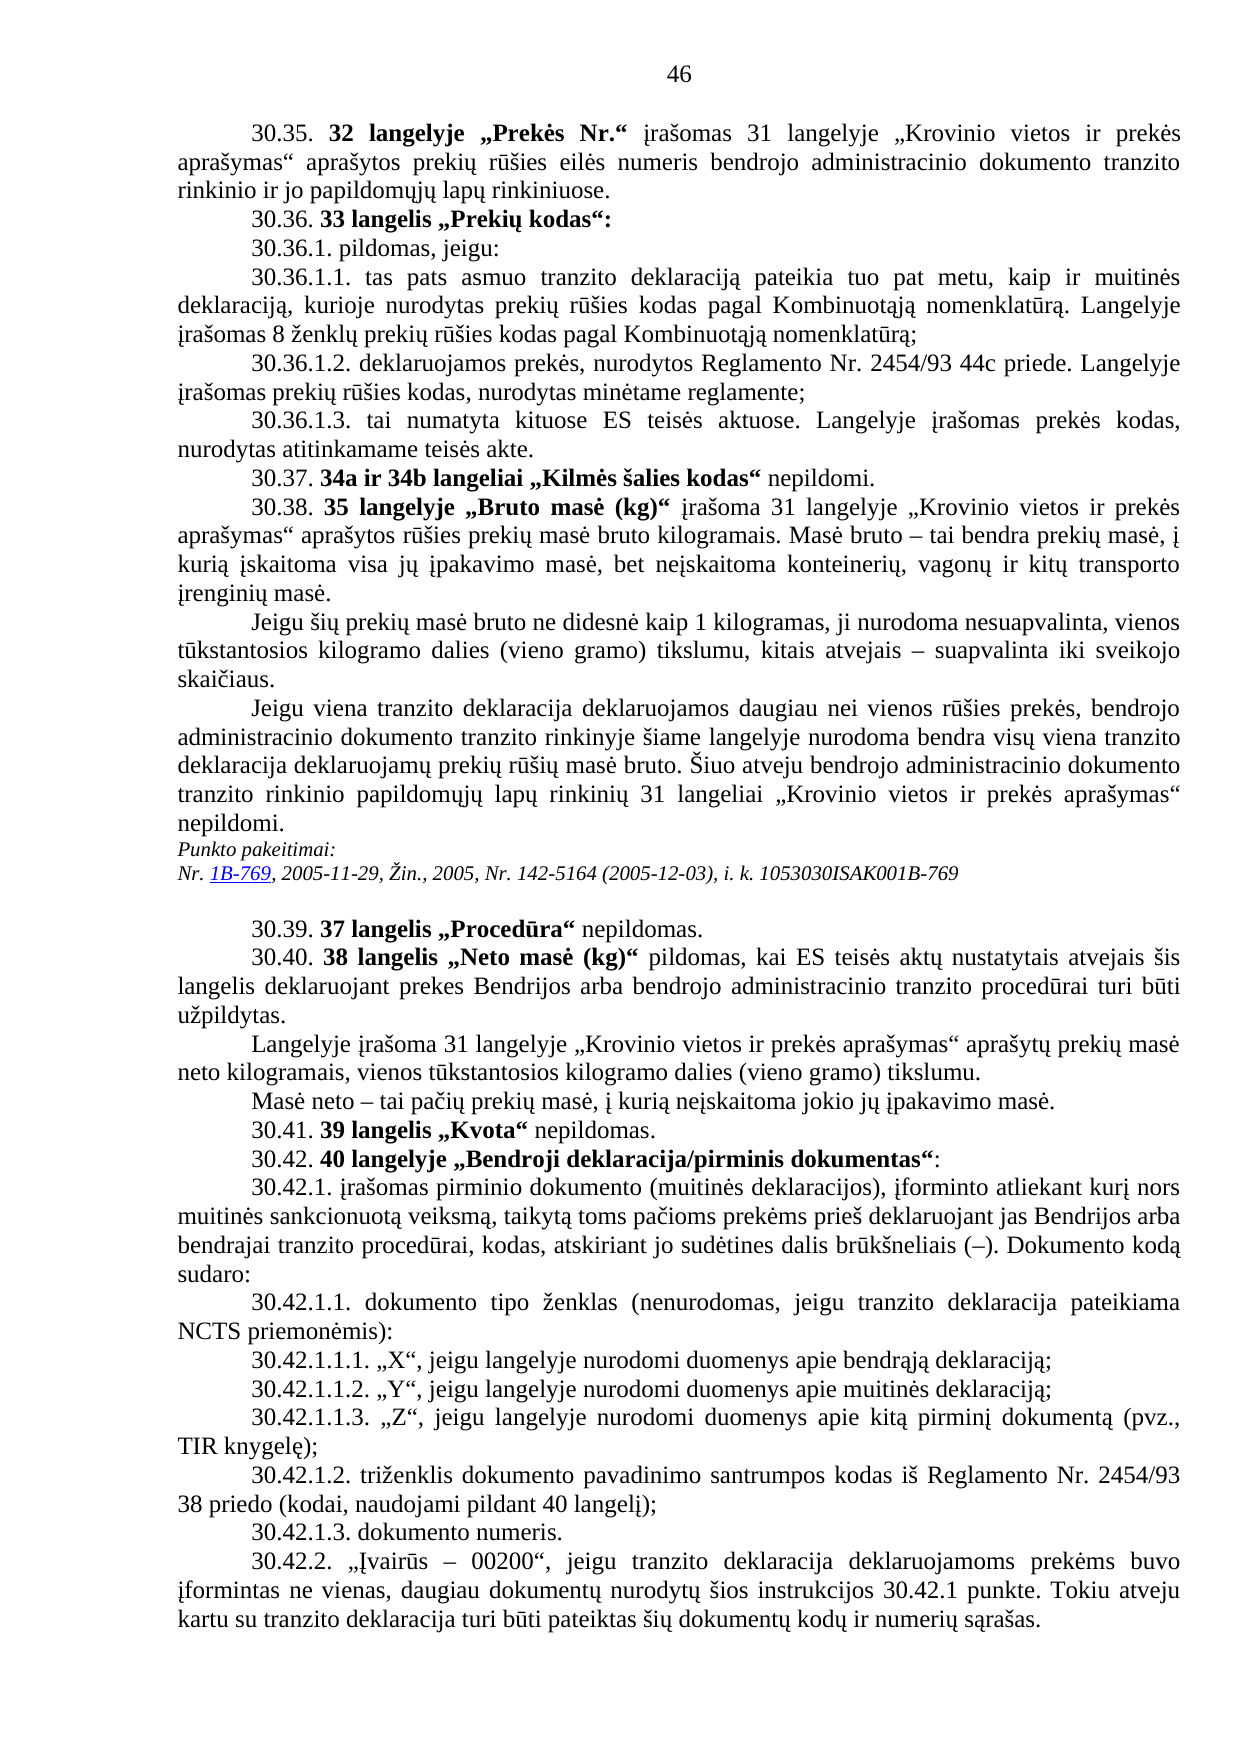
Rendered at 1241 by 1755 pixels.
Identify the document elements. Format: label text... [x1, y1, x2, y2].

text 30.42. 40 langelyje „Bendroji deklaracija/pirminis dokumentas“: [177, 1144, 1181, 1172]
text 30.36.1.2. deklaruojamos prekės, nurodytos Reglamento Nr. 2454/93 44c priede. Langelyje įrašomas prekių rūšies kodas, nurodytas minėtame reglamente; [177, 348, 1181, 406]
text 30.42.1.1.3. „Z“, jeigu langelyje nurodomi duomenys apie kitą pirminį dokumentą (pvz., TIR knygelę); [177, 1402, 1181, 1460]
text Langelyje įrašoma 31 langelyje „Krovinio vietos ir prekės aprašymas“ aprašytų prekių masė neto kilogramais, vienos tūkstantosios kilogramo dalies (vieno gramo) tikslumu. [177, 1029, 1181, 1086]
text 30.36.1.3. tai numatyta kituose ES teisės aktuose. Langelyje įrašomas prekės kodas, nurodytas atitinkamame teisės akte. [177, 406, 1181, 463]
text 30.35. 32 langelyje „Prekės Nr.“ įrašomas 31 langelyje „Krovinio vietos ir prekės aprašymas“ aprašytos prekių rūšies eilės numeris bendrojo administracinio dokumento tranzito rinkinio ir jo papildomųjų lapų rinkiniuose. [177, 118, 1181, 204]
text Punkto pakeitimai: [177, 837, 1181, 861]
text 30.39. 37 langelis „Procedūra“ nepildomas. [177, 914, 1181, 942]
text 30.40. 38 langelis „Neto masė (kg)“ pildomas, kai ES teisės aktų nustatytais atvejais šis langelis deklaruojant prekes Bendrijos arba bendrojo administracinio tranzito procedūrai turi būti užpildytas. [177, 942, 1181, 1029]
text Jeigu viena tranzito deklaracija deklaruojamos daugiau nei vienos rūšies prekės, bendrojo administracinio dokumento tranzito rinkinyje šiame langelyje nurodoma bendra visų viena tranzito deklaracija deklaruojamų prekių rūšių masė bruto. Šiuo atveju bendrojo administracinio dokumento tranzito rinkinio papildomųjų lapų rinkinių 31 langeliai „Krovinio vietos ir prekės aprašymas“ nepildomi. [177, 693, 1181, 837]
text 30.36.1.1. tas pats asmuo tranzito deklaraciją pateikia tuo pat metu, kaip ir muitinės deklaraciją, kurioje nurodytas prekių rūšies kodas pagal Kombinuotąją nomenklatūrą. Langelyje įrašomas 8 ženklų prekių rūšies kodas pagal Kombinuotąją nomenklatūrą; [177, 262, 1181, 348]
text Jeigu šių prekių masė bruto ne didesnė kaip 1 kilogramas, ji nurodoma nesuapvalinta, vienos tūkstantosios kilogramo dalies (vieno gramo) tikslumu, kitais atvejais – suapvalinta iki sveikojo skaičiaus. [177, 607, 1181, 693]
text 30.42.2. „Įvairūs – 00200“, jeigu tranzito deklaracija deklaruojamoms prekėms buvo įformintas ne vienas, daugiau dokumentų nurodytų šios instrukcijos 30.42.1 punkte. Tokiu atveju kartu su tranzito deklaracija turi būti pateiktas šių dokumentų kodų ir numerių sąrašas. [177, 1546, 1181, 1632]
text 30.41. 39 langelis „Kvota“ nepildomas. [177, 1115, 1181, 1144]
text 30.36.1. pildomas, jeigu: [177, 233, 1181, 262]
text 30.42.1. įrašomas pirminio dokumento (muitinės deklaracijos), įforminto atliekant kurį nors muitinės sankcionuotą veiksmą, taikytą toms pačioms prekėms prieš deklaruojant jas Bendrijos arba bendrajai tranzito procedūrai, kodas, atskiriant jo sudėtines dalis brūkšneliais (–). Dokumento kodą sudaro: [177, 1172, 1181, 1287]
text 30.42.1.1. dokumento tipo ženklas (nenurodomas, jeigu tranzito deklaracija pateikiama NCTS priemonėmis): [177, 1287, 1181, 1345]
text 30.42.1.1.2. „Y“, jeigu langelyje nurodomi duomenys apie muitinės deklaraciją; [177, 1374, 1181, 1402]
text 30.42.1.3. dokumento numeris. [177, 1517, 1181, 1546]
text Nr. 1B-769, 2005-11-29, Žin., 2005, Nr. 142-5164 (2005-12-03), i. k. 1053030ISAK001B-769 [177, 861, 1181, 885]
text 30.42.1.2. triženklis dokumento pavadinimo santrumpos kodas iš Reglamento Nr. 2454/93 38 priedo (kodai, naudojami pildant 40 langelį); [177, 1460, 1181, 1517]
text 30.38. 35 langelyje „Bruto masė (kg)“ įrašoma 31 langelyje „Krovinio vietos ir prekės aprašymas“ aprašytos rūšies prekių masė bruto kilogramais. Masė bruto – tai bendra prekių masė, į kurią įskaitoma visa jų įpakavimo masė, bet neįskaitoma konteinerių, vagonų ir kitų transporto įrenginių masė. [177, 492, 1181, 607]
text 30.42.1.1.1. „X“, jeigu langelyje nurodomi duomenys apie bendrąją deklaraciją; [177, 1345, 1181, 1374]
text 30.36. 33 langelis „Prekių kodas“: [177, 204, 1181, 233]
text 30.37. 34a ir 34b langeliai „Kilmės šalies kodas“ nepildomi. [177, 463, 1181, 492]
text Masė neto – tai pačių prekių masė, į kurią neįskaitoma jokio jų įpakavimo masė. [177, 1086, 1181, 1115]
